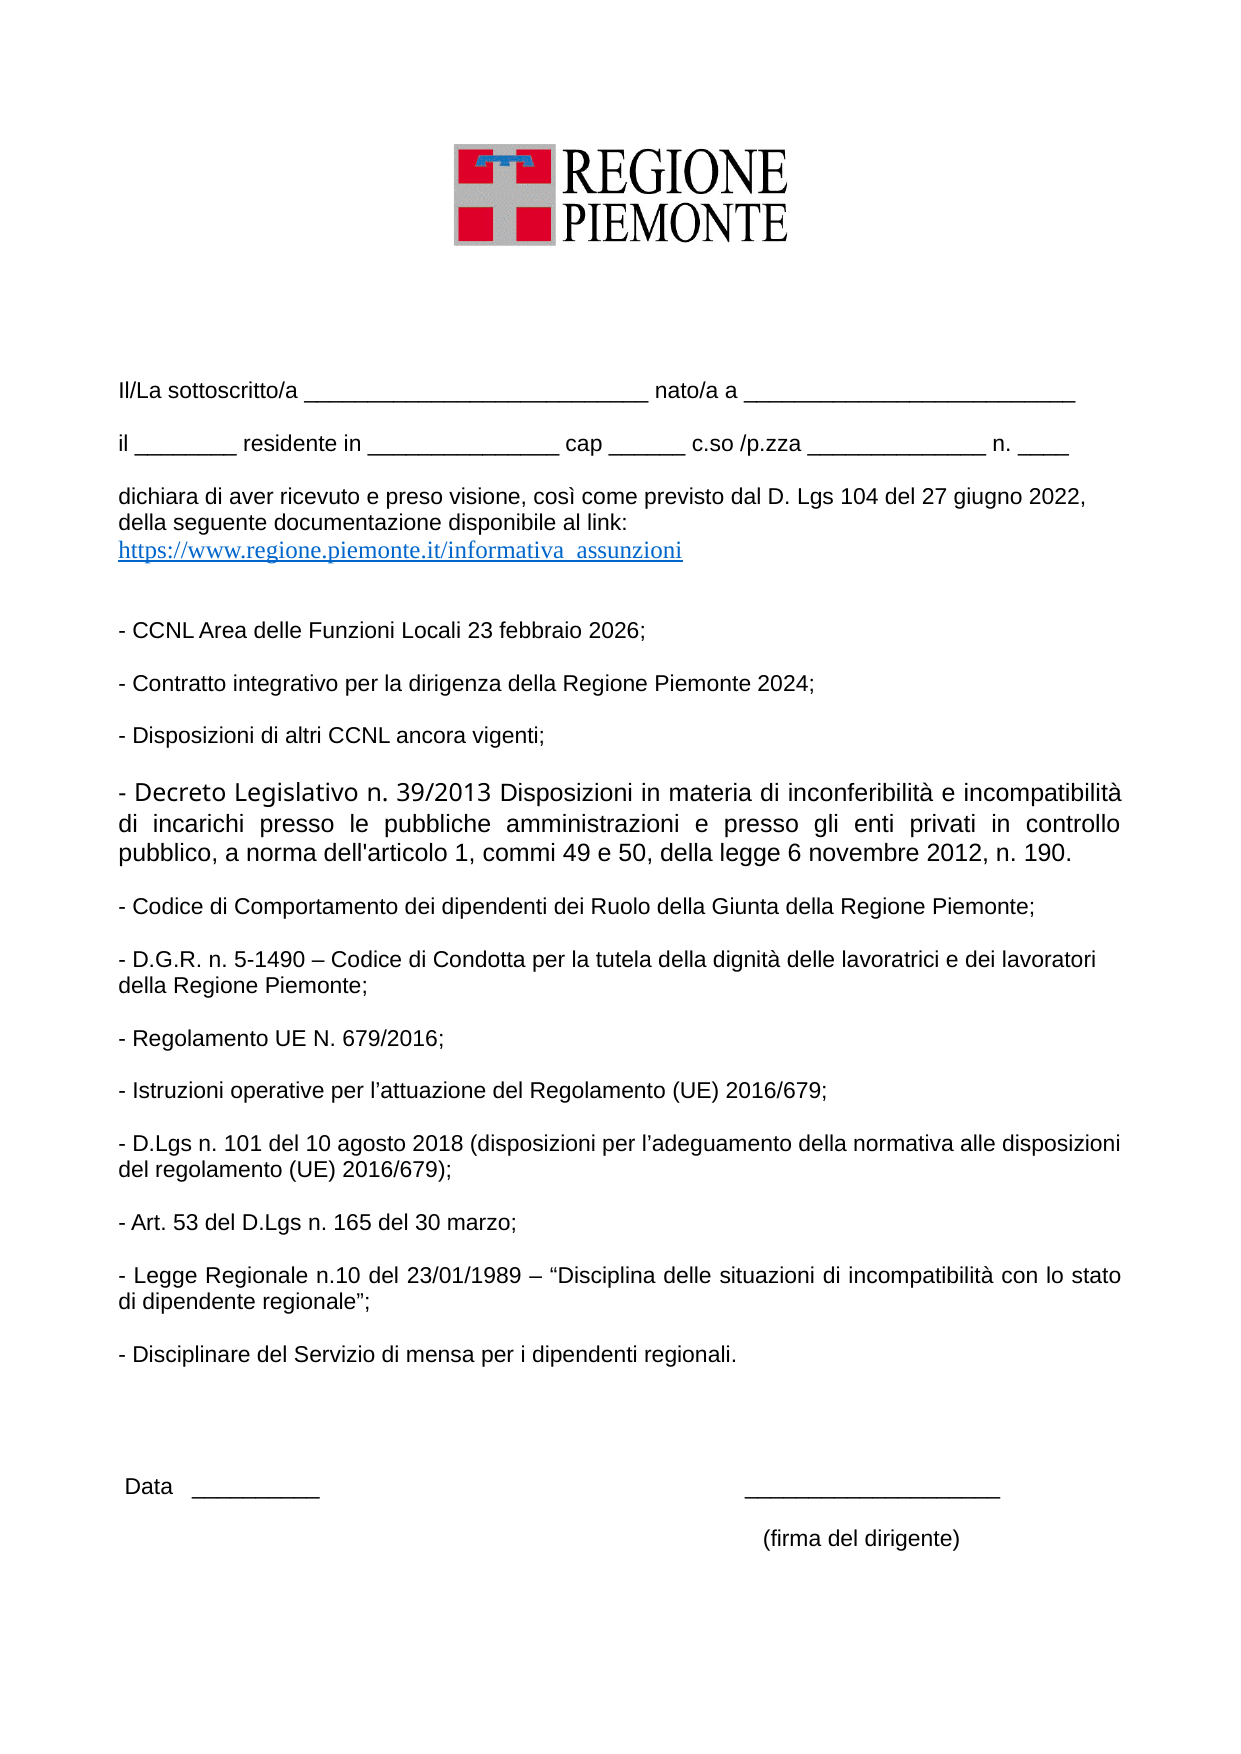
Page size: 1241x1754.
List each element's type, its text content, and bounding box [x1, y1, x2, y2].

text - Codice di Comportamento dei dipendenti dei Ruolo della Giunta della Regione Piemonte; [118, 893, 1123, 919]
text - Istruzioni operative per l’attuazione del Regolamento (UE) 2016/679; [118, 1077, 1123, 1104]
text (firma del dirigente) [118, 1525, 1123, 1552]
text - Disciplinare del Servizio di mensa per i dipendenti regionali. [118, 1341, 1123, 1367]
text il ________ residente in _______________ cap ______ c.so /p.zza ______________ n. ____ [118, 430, 1123, 456]
text Il/La sottoscritto/a ___________________________ nato/a a __________________________ [118, 377, 1123, 404]
text - D.Lgs n. 101 del 10 agosto 2018 (disposizioni per l’adeguamento della normativa alle disposizioni del regolamento (UE) 2016/679); [118, 1130, 1123, 1183]
text - Regolamento UE N. 679/2016; [118, 1025, 1123, 1051]
text - Decreto Legislativo n. 39/2013 Disposizioni in materia di inconferibilità e incompatibilità di incarichi presso le pubbliche amministrazioni e presso gli enti privati in controllo pubblico, a norma dell'articolo 1, commi 49 e 50, della legge 6 novembre 2012, n. 190. [118, 775, 1123, 867]
text - Disposizioni di altri CCNL ancora vigenti; [118, 722, 1123, 749]
text Data __________ ____________________ [118, 1473, 1123, 1499]
text - Art. 53 del D.Lgs n. 165 del 30 marzo; [118, 1209, 1123, 1236]
text - Contratto integrativo per la dirigenza della Regione Piemonte 2024; [118, 669, 1123, 696]
text - CCNL Area delle Funzioni Locali 23 febbraio 2026; [118, 617, 1123, 643]
text - D.G.R. n. 5-1490 – Codice di Condotta per la tutela della dignità delle lavoratrici e dei lavoratori della Regione Piemonte; [118, 946, 1123, 998]
text dichiara di aver ricevuto e preso visione, così come previsto dal D. Lgs 104 del 27 giugno 2022, della seguente documentazione disponibile al link: https://www.regione.piemonte.it/informativa_assunzioni [118, 483, 1123, 564]
text - Legge Regionale n.10 del 23/01/1989 – “Disciplina delle situazioni di incompatibilità con lo stato di dipendente regionale”; [118, 1262, 1123, 1314]
